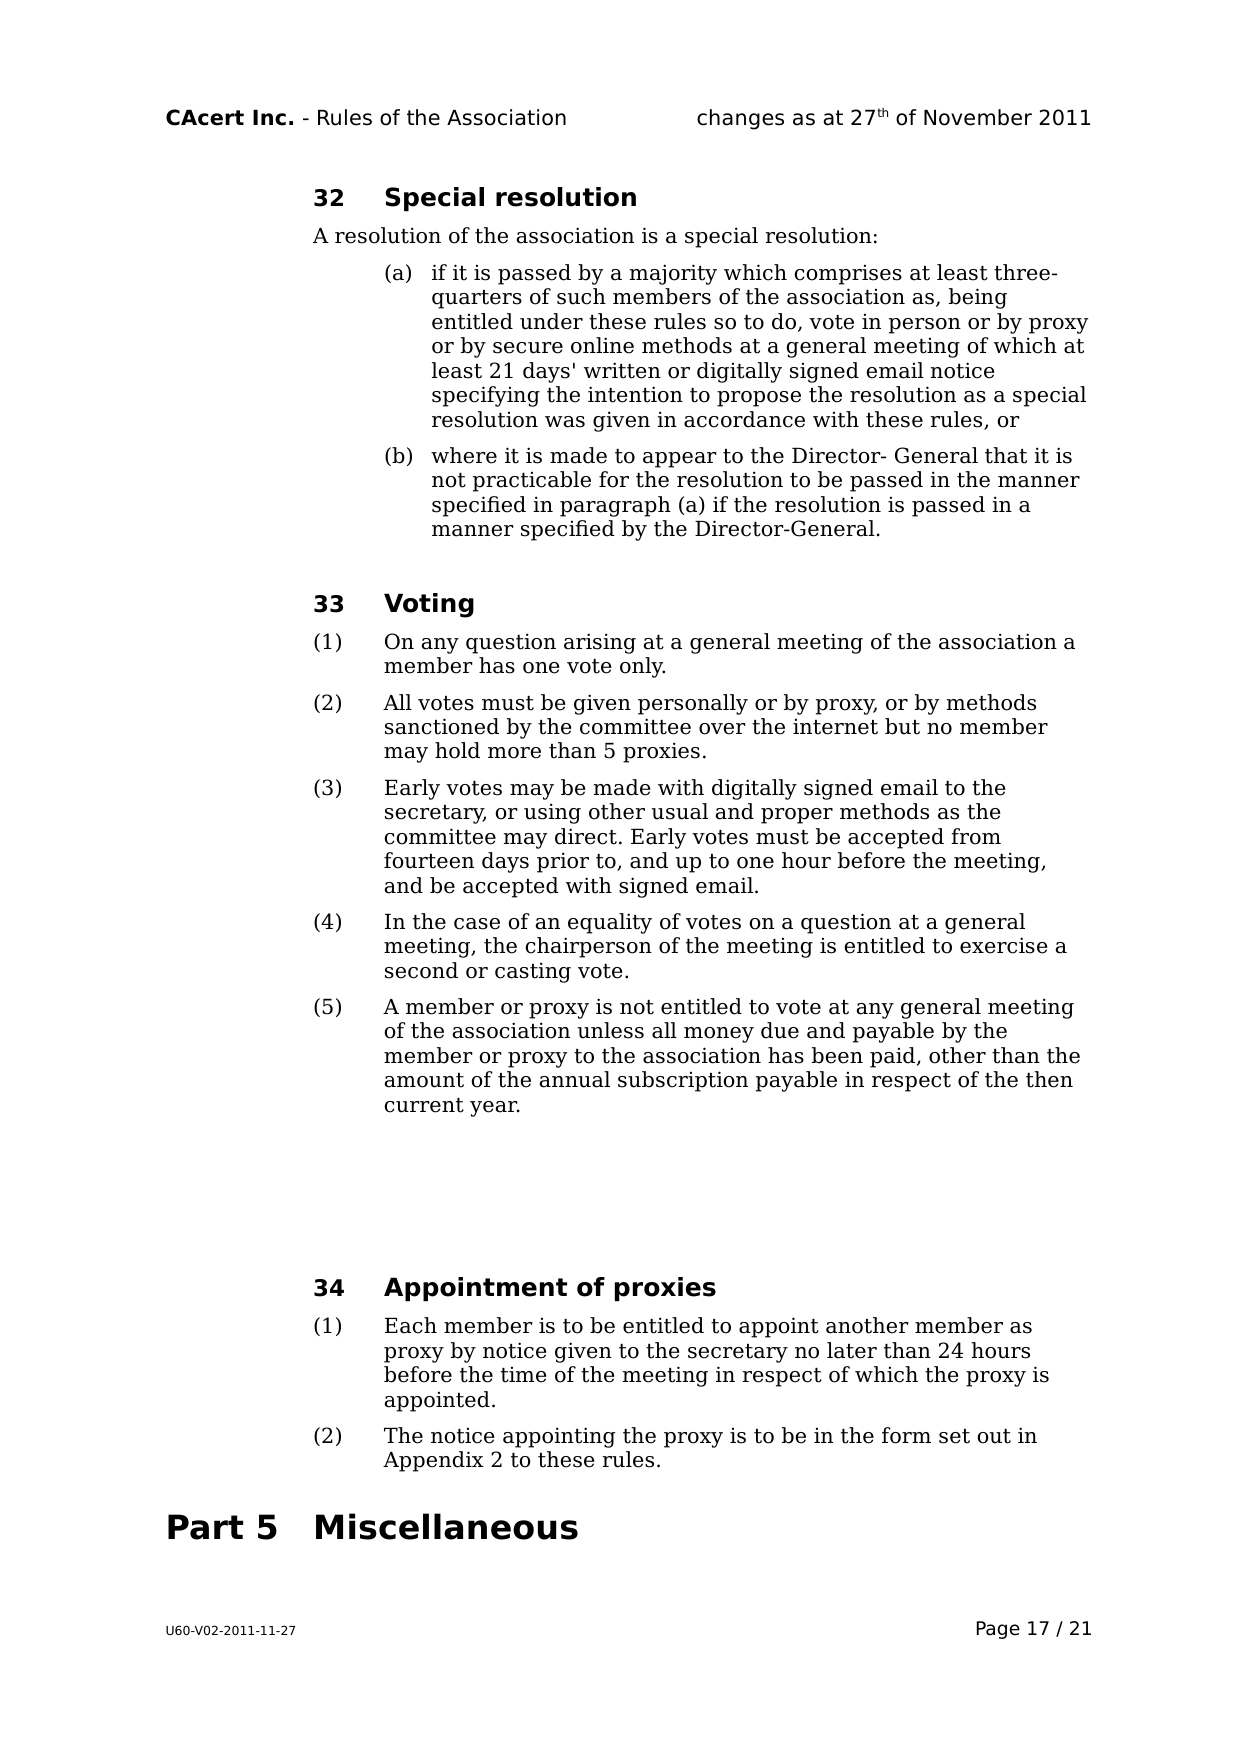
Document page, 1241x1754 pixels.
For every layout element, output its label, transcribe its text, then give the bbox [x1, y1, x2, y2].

list All votes must be given personally or by proxy, or by methods sanctioned by the committee over the internet but no member may hold more than 5 proxies. [313, 690, 1093, 764]
list Early votes may be made with digitally signed email to the secretary, or using other usual and proper methods as the committee may direct. Early votes must be accepted from fourteen days prior to, and up to one hour before the meeting, and be accepted with signed email. [313, 776, 1093, 898]
subtitle Appointment of proxies [313, 1273, 1093, 1302]
list if it is passed by a majority which comprises at least three-quarters of such members of the association as, being entitled under these rules so to do, vote in person or by proxy or by secure online methods at a general meeting of which at least 21 days' written or digitally signed email notice specifying the intention to propose the resolution as a special resolution was given in accordance with these rules, or [384, 261, 1093, 432]
list where it is made to appear to the Director- General that it is not practicable for the resolution to be passed in the manner specified in paragraph (a) if the resolution is passed in a manner specified by the Director-General. [384, 444, 1093, 542]
subtitle Voting [313, 589, 1093, 618]
list The notice appointing the proxy is to be in the form set out in Appendix 2 to these rules. [313, 1424, 1093, 1473]
subtitle Special resolution [313, 183, 1093, 212]
list On any question arising at a general meeting of the association a member has one vote only. [313, 630, 1093, 679]
text A resolution of the association is a special resolution: [313, 224, 1093, 248]
list In the case of an equality of votes on a question at a general meeting, the chairperson of the meeting is entitled to exercise a second or casting vote. [313, 910, 1093, 983]
subtitle Miscellaneous [165, 1508, 1093, 1547]
list A member or proxy is not entitled to vote at any general meeting of the association unless all money due and payable by the member or proxy to the association has been paid, other than the amount of the annual subscription payable in respect of the then current year. [313, 995, 1093, 1117]
list Each member is to be entitled to appoint another member as proxy by notice given to the secretary no later than 24 hours before the time of the meeting in respect of which the proxy is appointed. [313, 1314, 1093, 1412]
